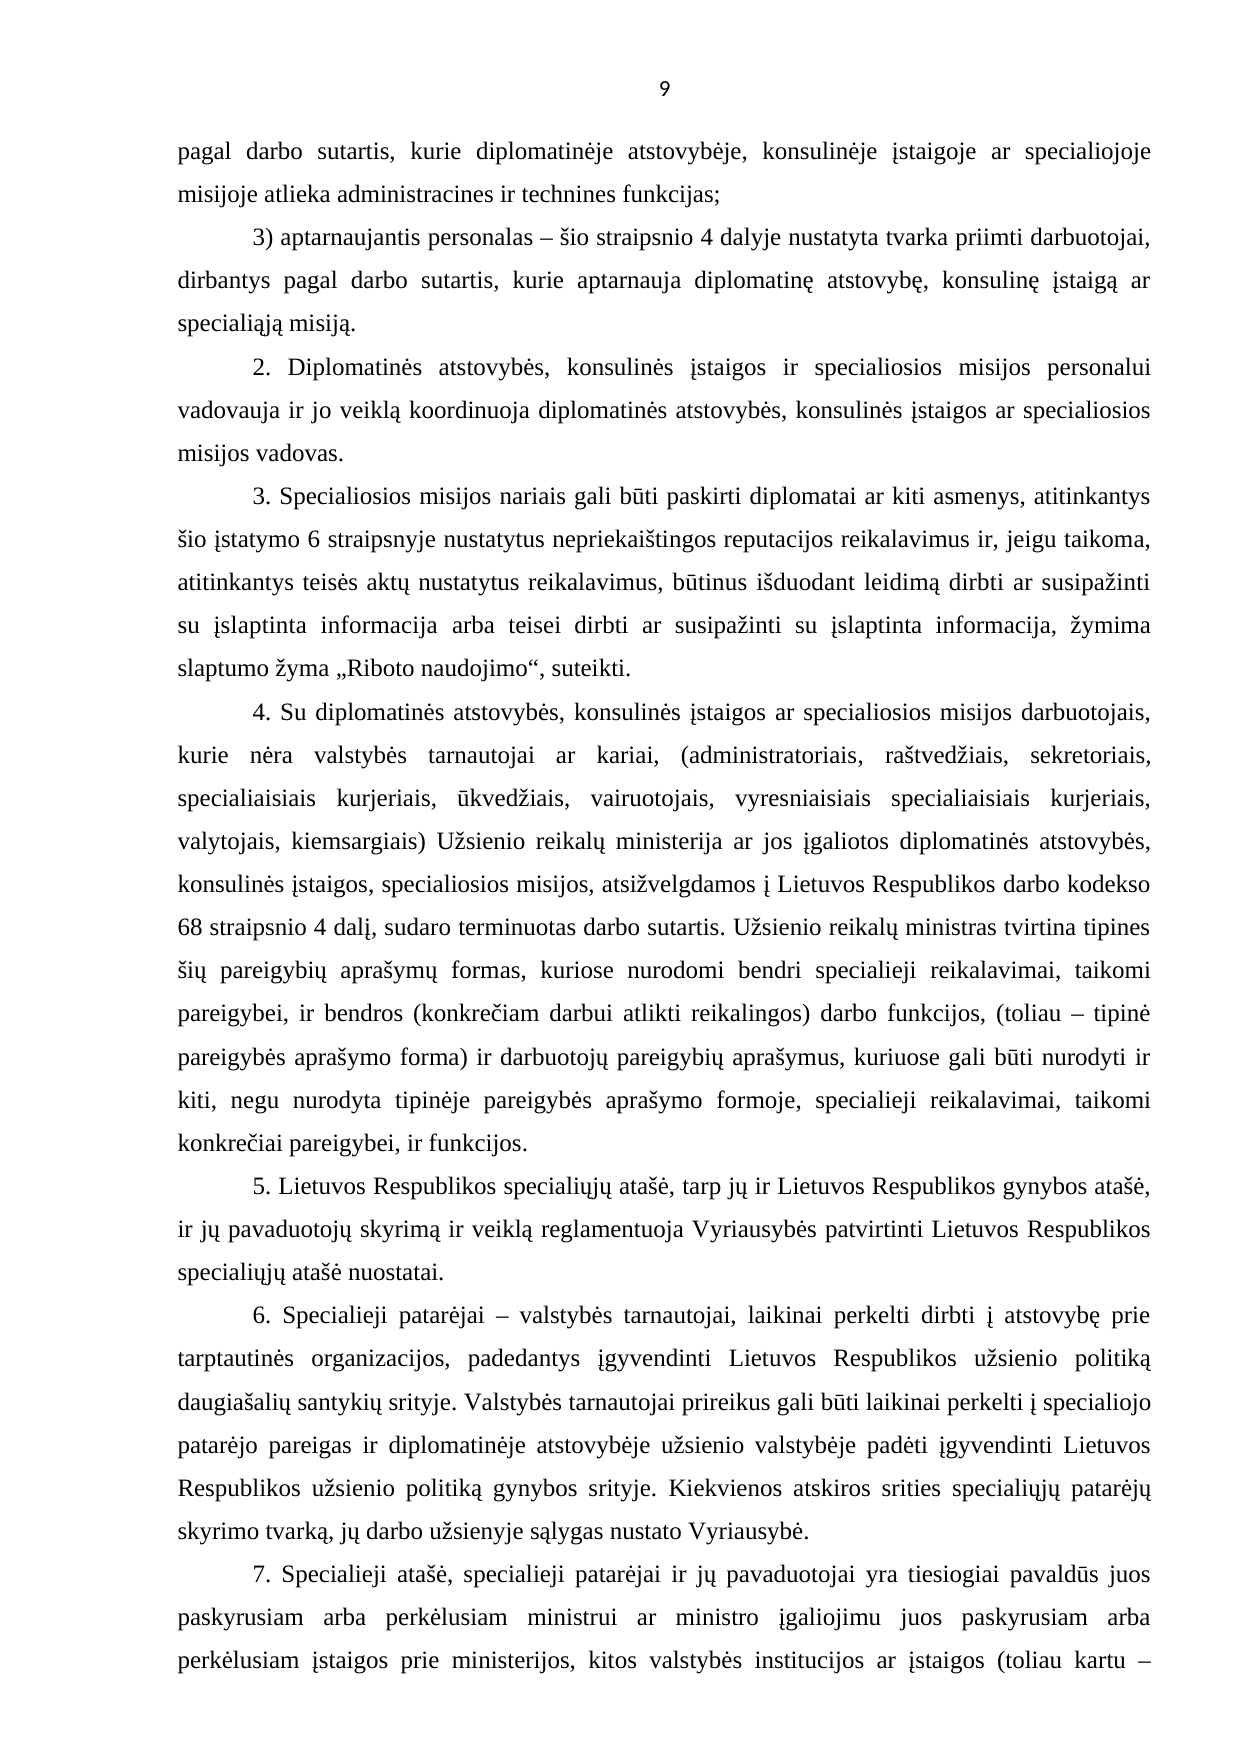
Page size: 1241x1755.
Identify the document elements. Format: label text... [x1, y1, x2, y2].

text 7. Specialieji atašė, specialieji patarėjai ir jų pavaduotojai yra tiesiogiai pavaldūs juos paskyrusiam arba perkėlusiam ministrui ar ministro įgaliojimu juos paskyrusiam arba perkėlusiam įstaigos prie ministerijos, kitos valstybės institucijos ar įstaigos (toliau kartu – [177, 1559, 1152, 1674]
text 4. Su diplomatinės atstovybės, konsulinės įstaigos ar specialiosios misijos darbuotojais, kurie nėra valstybės tarnautojai ar kariai, (administratoriais, raštvedžiais, sekretoriais, specialiaisiais kurjeriais, ūkvedžiais, vairuotojais, vyresniaisiais specialiaisiais kurjeriais, valytojais, kiemsargiais) Užsienio reikalų ministerija ar jos įgaliotos diplomatinės atstovybės, konsulinės įstaigos, specialiosios misijos, atsižvelgdamos į Lietuvos Respublikos darbo kodekso 68 straipsnio 4 dalį, sudaro terminuotas darbo sutartis. Užsienio reikalų ministras tvirtina tipines šių pareigybių aprašymų formas, kuriose nurodomi bendri specialieji reikalavimai, taikomi pareigybei, ir bendros (konkrečiam darbui atlikti reikalingos) darbo funkcijos, (toliau – tipinė pareigybės aprašymo forma) ir darbuotojų pareigybių aprašymus, kuriuose gali būti nurodyti ir kiti, negu nurodyta tipinėje pareigybės aprašymo formoje, specialieji reikalavimai, taikomi konkrečiai pareigybei, ir funkcijos. [177, 697, 1152, 1157]
text 3. Specialiosios misijos nariais gali būti paskirti diplomatai ar kiti asmenys, atitinkantys šio įstatymo 6 straipsnyje nustatytus nepriekaištingos reputacijos reikalavimus ir, jeigu taikoma, atitinkantys teisės aktų nustatytus reikalavimus, būtinus išduodant leidimą dirbti ar susipažinti su įslaptinta informacija arba teisei dirbti ar susipažinti su įslaptinta informacija, žymima slaptumo žyma „Riboto naudojimo“, suteikti. [177, 481, 1152, 682]
text 3) aptarnaujantis personalas – šio straipsnio 4 dalyje nustatyta tvarka priimti darbuotojai, dirbantys pagal darbo sutartis, kurie aptarnauja diplomatinę atstovybę, konsulinę įstaigą ar specialiąją misiją. [177, 222, 1152, 337]
text 6. Specialieji patarėjai – valstybės tarnautojai, laikinai perkelti dirbti į atstovybę prie tarptautinės organizacijos, padedantys įgyvendinti Lietuvos Respublikos užsienio politiką daugiašalių santykių srityje. Valstybės tarnautojai prireikus gali būti laikinai perkelti į specialiojo patarėjo pareigas ir diplomatinėje atstovybėje užsienio valstybėje padėti įgyvendinti Lietuvos Respublikos užsienio politiką gynybos srityje. Kiekvienos atskiros srities specialiųjų patarėjų skyrimo tvarką, jų darbo užsienyje sąlygas nustato Vyriausybė. [177, 1300, 1152, 1545]
text 5. Lietuvos Respublikos specialiųjų atašė, tarp jų ir Lietuvos Respublikos gynybos atašė, ir jų pavaduotojų skyrimą ir veiklą reglamentuoja Vyriausybės patvirtinti Lietuvos Respublikos specialiųjų atašė nuostatai. [177, 1171, 1152, 1286]
text pagal darbo sutartis, kurie diplomatinėje atstovybėje, konsulinėje įstaigoje ar specialiojoje misijoje atlieka administracines ir technines funkcijas; [177, 136, 1152, 208]
text 2. Diplomatinės atstovybės, konsulinės įstaigos ir specialiosios misijos personalui vadovauja ir jo veiklą koordinuoja diplomatinės atstovybės, konsulinės įstaigos ar specialiosios misijos vadovas. [177, 352, 1152, 467]
